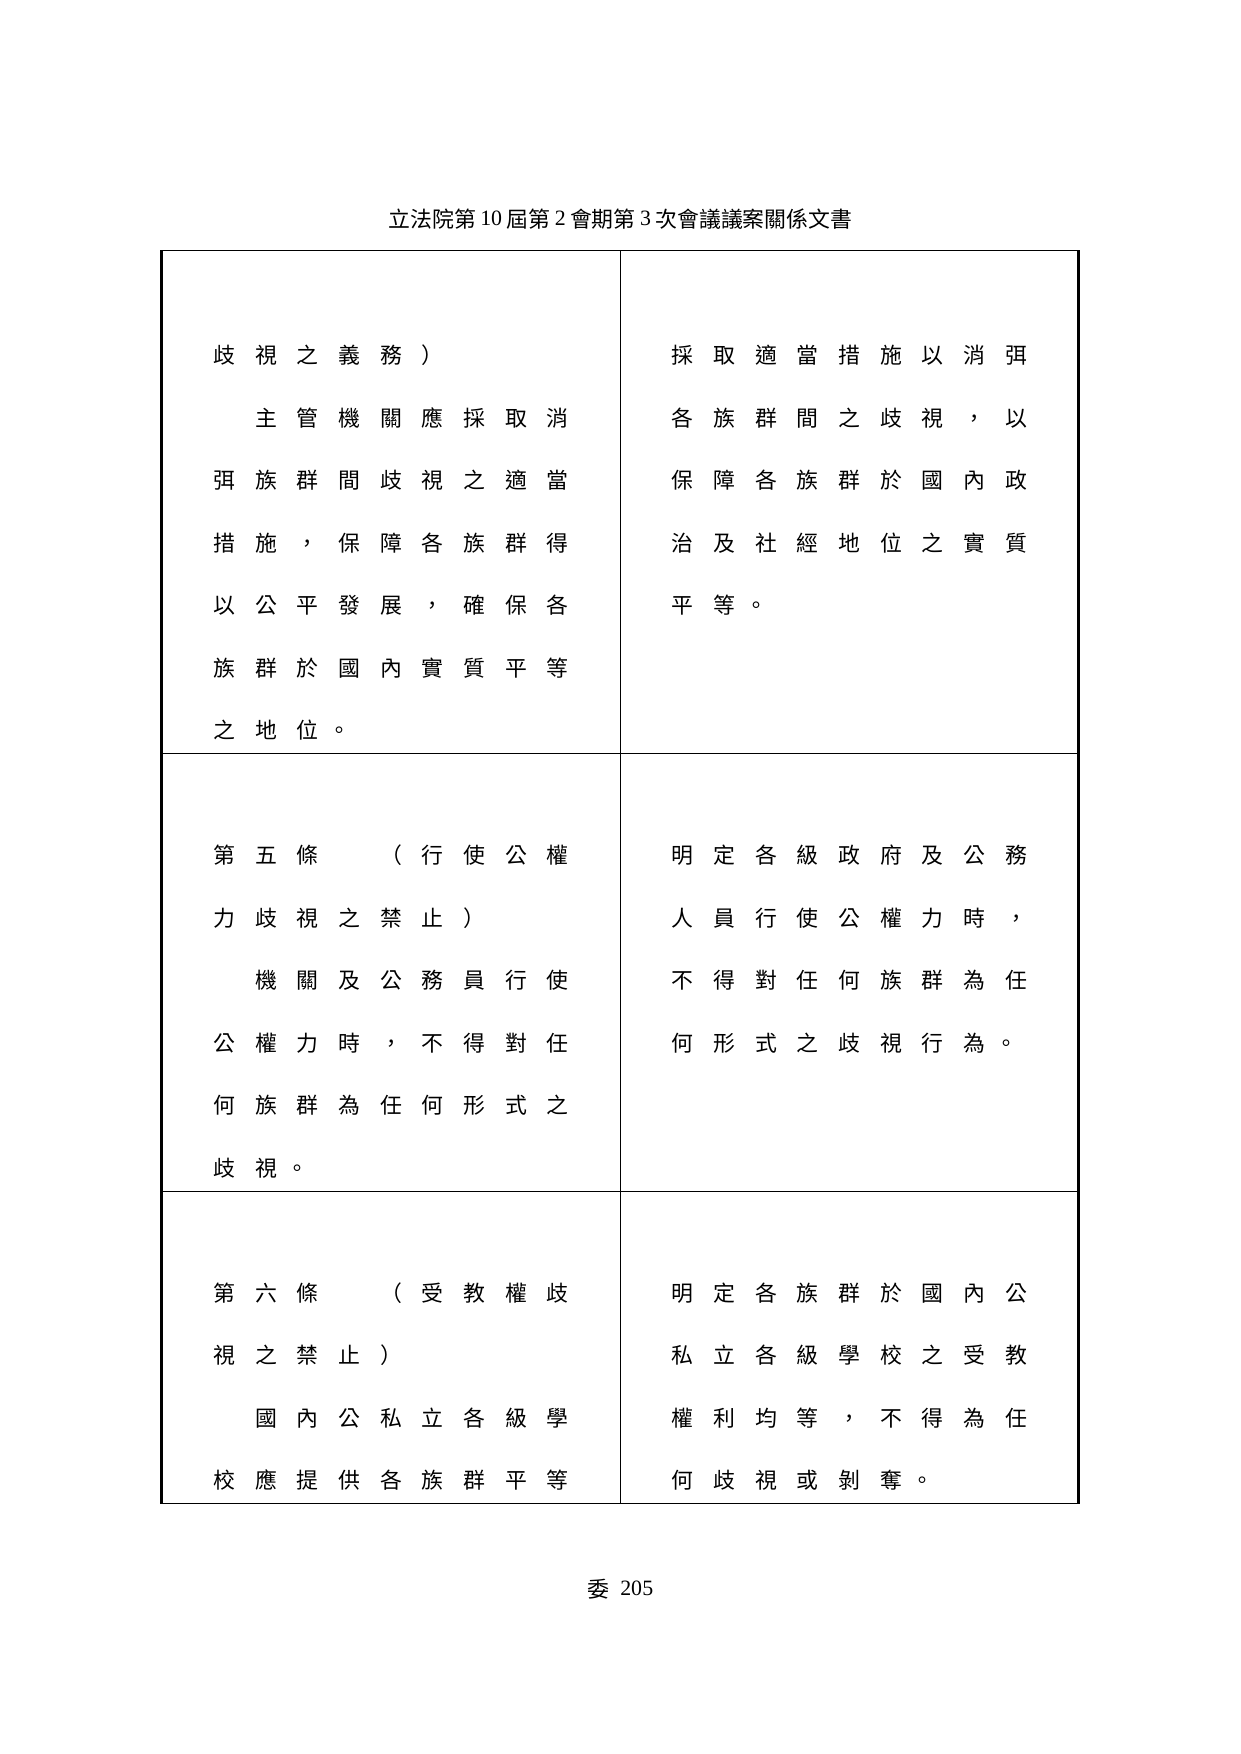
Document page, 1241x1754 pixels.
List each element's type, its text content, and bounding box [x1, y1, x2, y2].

table_cell 第五條 （行使公權力歧視之禁止） 機關及公務員行使公權力時，不得對任何族群為任何形式之歧視。 [163, 754, 620, 1191]
table_cell 歧視之義務） 主管機關應採取消弭族群間歧視之適當措施，保障各族群得以公平發展，確保各族群於國內實質平等之地位。 [163, 251, 620, 753]
table_cell 採取適當措施以消弭各族群間之歧視，以保障各族群於國內政治及社經地位之實質平等。 [621, 251, 1077, 753]
table_cell 明定各族群於國內公私立各級學校之受教權利均等，不得為任何歧視或剝奪。 [621, 1192, 1077, 1503]
table_cell 第六條 （受教權歧視之禁止） 國內公私立各級學校應提供各族群平等 [163, 1192, 620, 1503]
table_cell 明定各級政府及公務人員行使公權力時，不得對任何族群為任何形式之歧視行為。 [621, 754, 1077, 1191]
